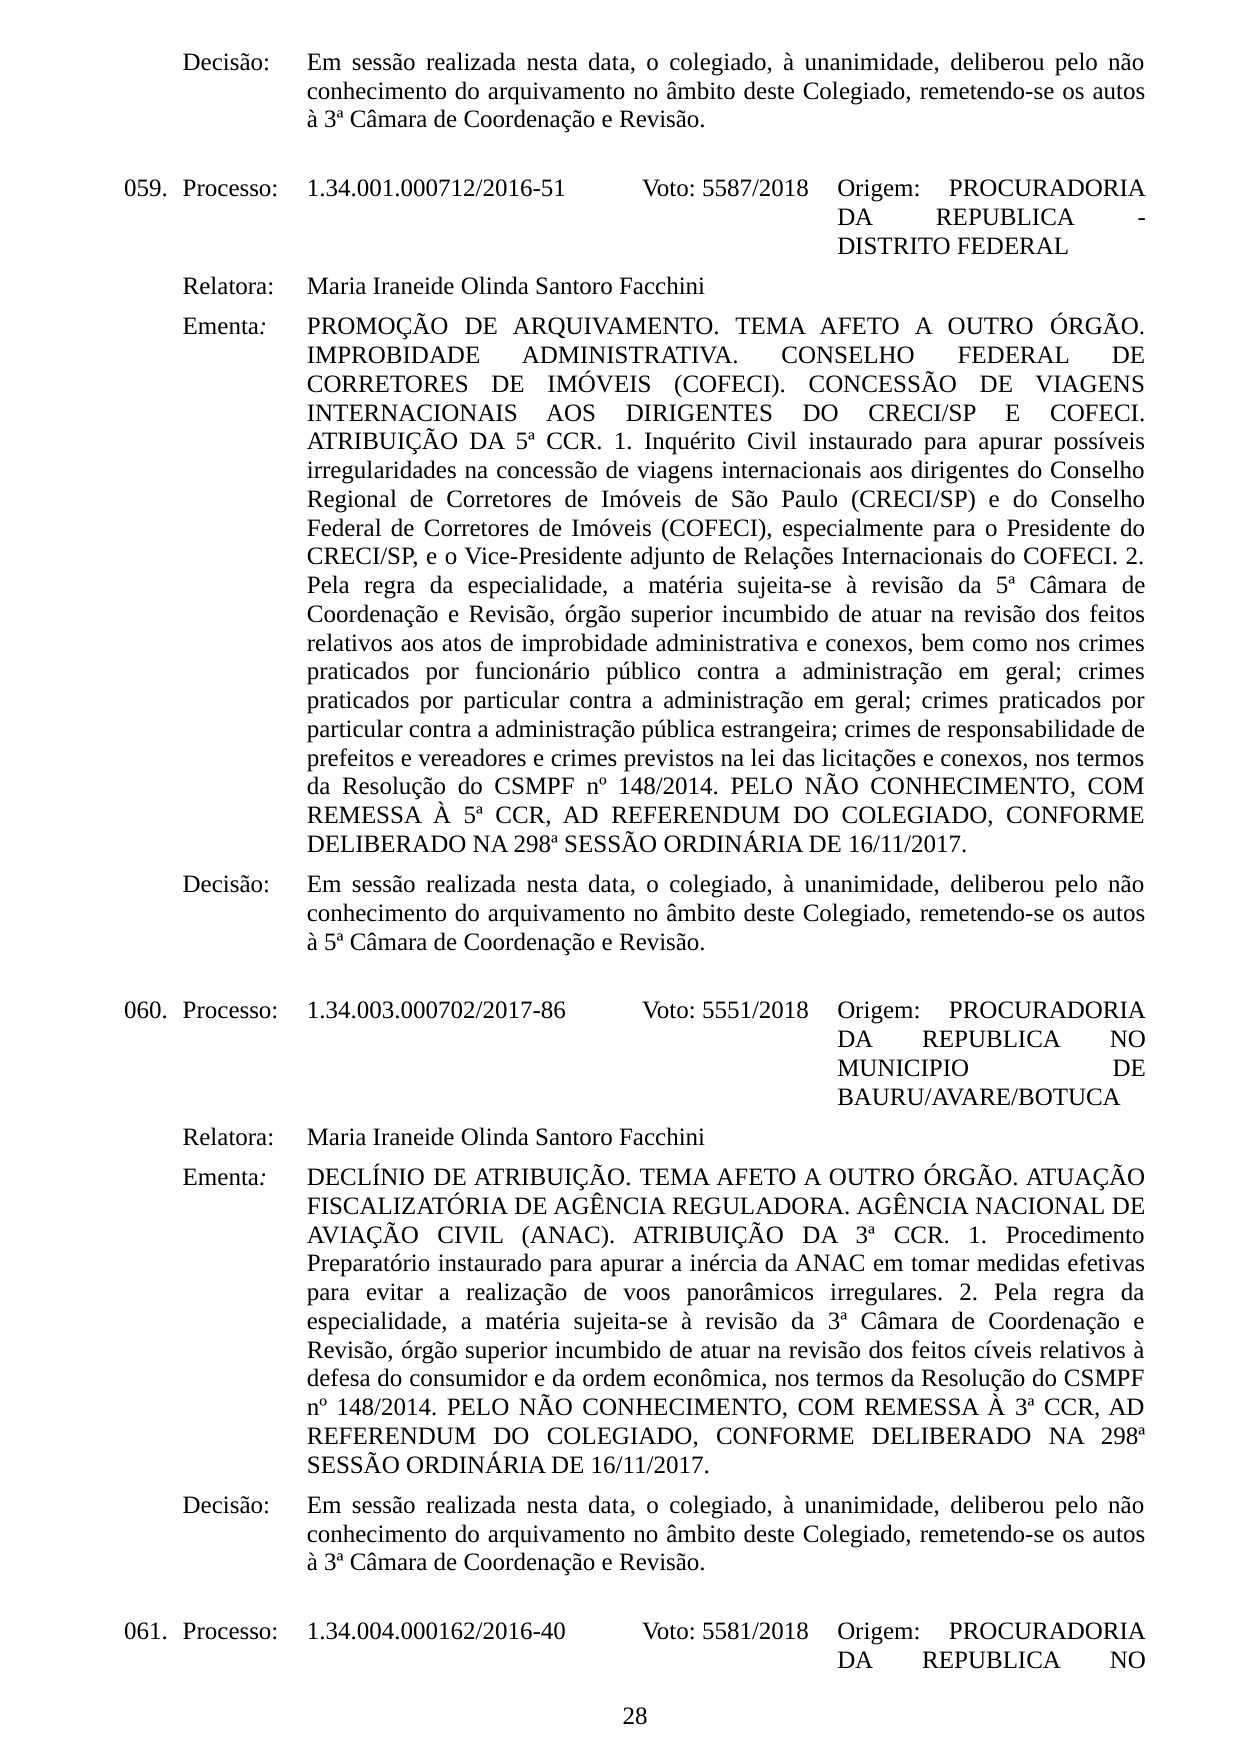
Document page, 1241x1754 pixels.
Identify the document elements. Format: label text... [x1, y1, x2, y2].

table_header 1.34.003.000702/2017-86 [301, 990, 636, 1116]
table_cell Em sessão realizada nesta data, o colegiado, à unanimidade, deliberou pelo não conhecimento do arquivamento no âmbito deste Colegiado, remetendo-se os autos à 3ª Câmara de Coordenação e Revisão. [301, 41, 1152, 139]
table_cell [118, 1116, 177, 1157]
table_header 061. [118, 1611, 177, 1680]
table_cell [118, 1484, 177, 1582]
table_cell PROMOÇÃO DE ARQUIVAMENTO. TEMA AFETO A OUTRO ÓRGÃO. IMPROBIDADE ADMINISTRATIVA. CONSELHO FEDERAL DE CORRETORES DE IMÓVEIS (COFECI). CONCESSÃO DE VIAGENS INTERNACIONAIS AOS DIRIGENTES DO CRECI/SP E COFECI. ATRIBUIÇÃO DA 5ª CCR. 1. Inquérito Civil instaurado para apurar possíveis irregularidades na concessão de viagens internacionais aos dirigentes do Conselho Regional de Corretores de Imóveis de São Paulo (CRECI/SP) e do Conselho Federal de Corretores de Imóveis (COFECI), especialmente para o Presidente do CRECI/SP, e o Vice-Presidente adjunto de Relações Internacionais do COFECI. 2. Pela regra da especialidade, a matéria sujeita-se à revisão da 5ª Câmara de Coordenação e Revisão, órgão superior incumbido de atuar na revisão dos feitos relativos aos atos de improbidade administrativa e conexos, bem como nos crimes praticados por funcionário público contra a administração em geral; crimes praticados por particular contra a administração em geral; crimes praticados por particular contra a administração pública estrangeira; crimes de responsabilidade de prefeitos e vereadores e crimes previstos na lei das licitações e conexos, nos termos da Resolução do CSMPF nº 148/2014. PELO NÃO CONHECIMENTO, COM REMESSA À 5ª CCR, AD REFERENDUM DO COLEGIADO, CONFORME DELIBERADO NA 298ª SESSÃO ORDINÁRIA DE 16/11/2017. [301, 306, 1152, 863]
table_header Processo: [177, 1611, 301, 1680]
table_header Origem: PROCURADORIA DA REPUBLICA - DISTRITO FEDERAL [831, 168, 1152, 266]
table_cell Decisão: [177, 41, 301, 139]
table_cell [118, 266, 177, 306]
table_cell [118, 864, 177, 961]
table_header Voto: 5551/2018 [636, 990, 831, 1116]
table_header 1.34.001.000712/2016-51 [301, 168, 636, 266]
table_cell [118, 1157, 177, 1484]
table_cell Decisão: [177, 1484, 301, 1582]
table_cell Ementa: [177, 1157, 301, 1484]
table_header Processo: [177, 168, 301, 266]
table_cell Maria Iraneide Olinda Santoro Facchini [301, 266, 1152, 306]
table_header Origem: PROCURADORIA DA REPUBLICA NO MUNICIPIO DE BAURU/AVARE/BOTUCA [831, 990, 1152, 1116]
table_cell Ementa: [177, 306, 301, 863]
table_cell DECLÍNIO DE ATRIBUIÇÃO. TEMA AFETO A OUTRO ÓRGÃO. ATUAÇÃO FISCALIZATÓRIA DE AGÊNCIA REGULADORA. AGÊNCIA NACIONAL DE AVIAÇÃO CIVIL (ANAC). ATRIBUIÇÃO DA 3ª CCR. 1. Procedimento Preparatório instaurado para apurar a inércia da ANAC em tomar medidas efetivas para evitar a realização de voos panorâmicos irregulares. 2. Pela regra da especialidade, a matéria sujeita-se à revisão da 3ª Câmara de Coordenação e Revisão, órgão superior incumbido de atuar na revisão dos feitos cíveis relativos à defesa do consumidor e da ordem econômica, nos termos da Resolução do CSMPF nº 148/2014. PELO NÃO CONHECIMENTO, COM REMESSA À 3ª CCR, AD REFERENDUM DO COLEGIADO, CONFORME DELIBERADO NA 298ª SESSÃO ORDINÁRIA DE 16/11/2017. [301, 1157, 1152, 1484]
table_header Voto: 5581/2018 [636, 1611, 831, 1680]
table_cell [118, 306, 177, 863]
table_header 059. [118, 168, 177, 266]
table_cell Relatora: [177, 266, 301, 306]
table_header Processo: [177, 990, 301, 1116]
table_cell [118, 41, 177, 139]
table_cell Maria Iraneide Olinda Santoro Facchini [301, 1116, 1152, 1157]
table_cell Decisão: [177, 864, 301, 961]
table_header 060. [118, 990, 177, 1116]
table_header Origem: PROCURADORIA DA REPUBLICA NO [831, 1611, 1152, 1680]
table_cell Em sessão realizada nesta data, o colegiado, à unanimidade, deliberou pelo não conhecimento do arquivamento no âmbito deste Colegiado, remetendo-se os autos à 5ª Câmara de Coordenação e Revisão. [301, 864, 1152, 961]
table_cell Em sessão realizada nesta data, o colegiado, à unanimidade, deliberou pelo não conhecimento do arquivamento no âmbito deste Colegiado, remetendo-se os autos à 3ª Câmara de Coordenação e Revisão. [301, 1484, 1152, 1582]
table_header Voto: 5587/2018 [636, 168, 831, 266]
table_cell Relatora: [177, 1116, 301, 1157]
table_header 1.34.004.000162/2016-40 [301, 1611, 636, 1680]
